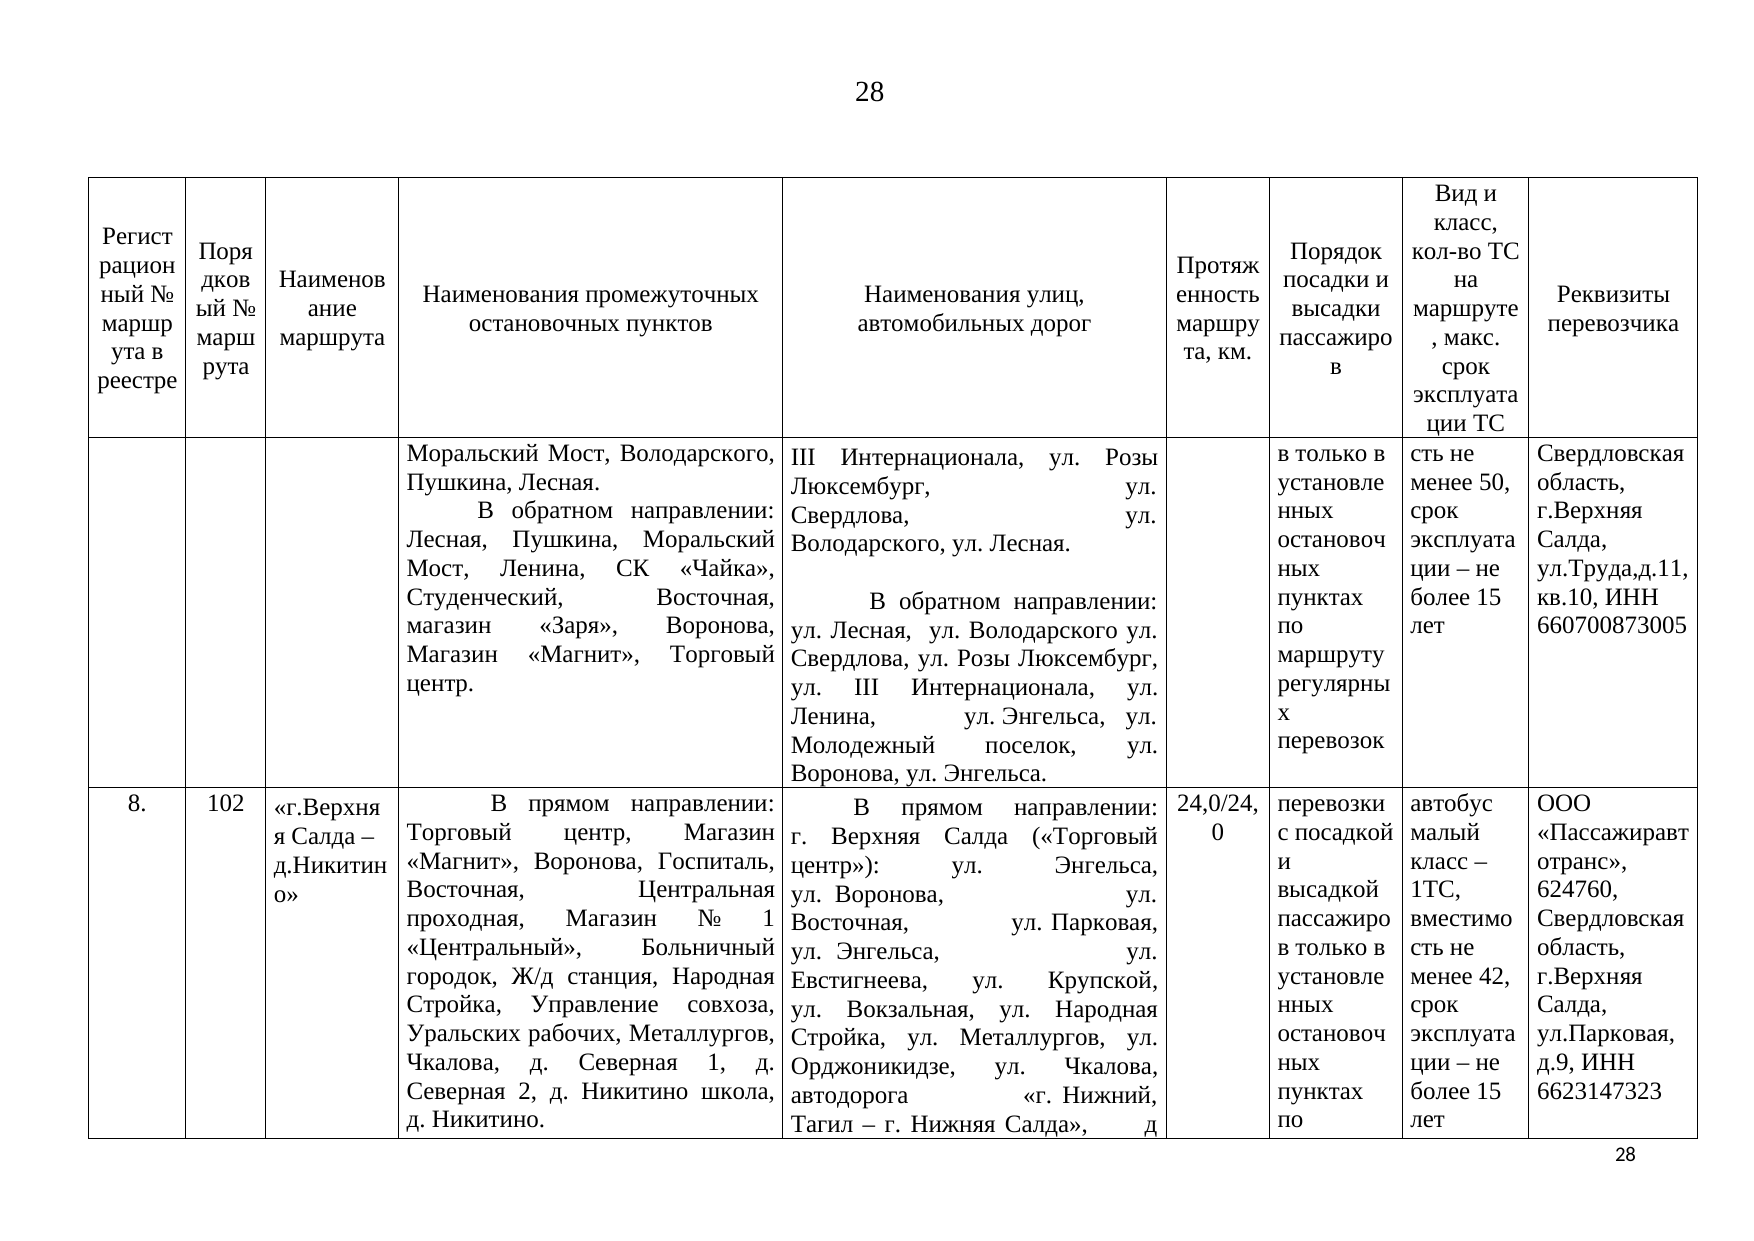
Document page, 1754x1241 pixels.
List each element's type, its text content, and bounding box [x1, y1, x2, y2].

table_cell перевозки с посадкой и высадкой пассажиров только в установленных остановочных пунктах по [1270, 788, 1402, 1137]
table_cell III Интернационала, ул. Розы Люксембург, ул. Свердлова, ул. Володарского, ул. Лесная. В обратном направлении: ул. Лесная, ул. Володарского ул. Свердлова, ул. Розы Люксембург, ул. III Интернационала, ул. Ленина, ул. Энгельса, ул. Молодежный поселок, ул. Воронова, ул. Энгельса. [783, 438, 1166, 787]
table_header Порядковый № маршрута [186, 178, 265, 437]
table_header Порядок посадки и высадки пассажиров [1270, 178, 1402, 437]
table_cell ООО «Пассажиравтотранс», 624760, Свердловская область, г.Верхняя Салда, ул.Парковая, д.9, ИНН 6623147323 [1529, 788, 1697, 1137]
table_cell [89, 438, 185, 787]
table_cell 8. [89, 788, 185, 1137]
table_header Вид и класс, кол-во ТС на маршруте, макс. срок эксплуатации ТС [1403, 178, 1528, 437]
table_cell автобус малый класс – 1ТС, вместимость не менее 42, срок эксплуатации – не более 15 лет [1403, 788, 1528, 1137]
table_cell [266, 438, 398, 787]
table_cell сть не менее 50, срок эксплуатации – не более 15 лет [1403, 438, 1528, 787]
table_cell В прямом направлении: Торговый центр, Магазин «Магнит», Воронова, Госпиталь, Восточная, Центральная проходная, Магазин № 1 «Центральный», Больничный городок, Ж/д станция, Народная Стройка, Управление совхоза, Уральских рабочих, Металлургов, Чкалова, д. Северная 1, д. Северная 2, д. Никитино школа, д. Никитино. [399, 788, 782, 1137]
table_header Реквизиты перевозчика [1529, 178, 1697, 437]
table_cell [1167, 438, 1269, 787]
table_cell 102 [186, 788, 265, 1137]
table_cell 24,0/24,0 [1167, 788, 1269, 1137]
table_header Регистрационный № маршрута в реестре [89, 178, 185, 437]
table_cell Свердловская область, г.Верхняя Салда, ул.Труда,д.11, кв.10, ИНН 660700873005 [1529, 438, 1697, 787]
table_cell Моральский Мост, Володарского, Пушкина, Лесная. В обратном направлении: Лесная, Пушкина, Моральский Мост, Ленина, СК «Чайка», Студенческий, Восточная, магазин «Заря», Воронова, Магазин «Магнит», Торговый центр. [399, 438, 782, 787]
table_header Наименования улиц, автомобильных дорог [783, 178, 1166, 437]
table_header Протяженность маршрута, км. [1167, 178, 1269, 437]
table_header Наименования промежуточных остановочных пунктов [399, 178, 782, 437]
table_cell «г.Верхняя Салда – д.Никитино» [266, 788, 398, 1137]
table_cell в только в установленных остановочных пунктах по маршруту регулярных перевозок [1270, 438, 1402, 787]
table_cell [186, 438, 265, 787]
table_header Наименование маршрута [266, 178, 398, 437]
table_cell В прямом направлении: г. Верхняя Салда («Торговый центр»): ул. Энгельса, ул. Воронова, ул. Восточная, ул. Парковая, ул. Энгельса, ул. Евстигнеева, ул. Крупской, ул. Вокзальная, ул. Народная Стройка, ул. Металлургов, ул. Орджоникидзе, ул. Чкалова, автодорога «г. Нижний, Тагил – г. Нижняя Салда», д [783, 788, 1166, 1137]
